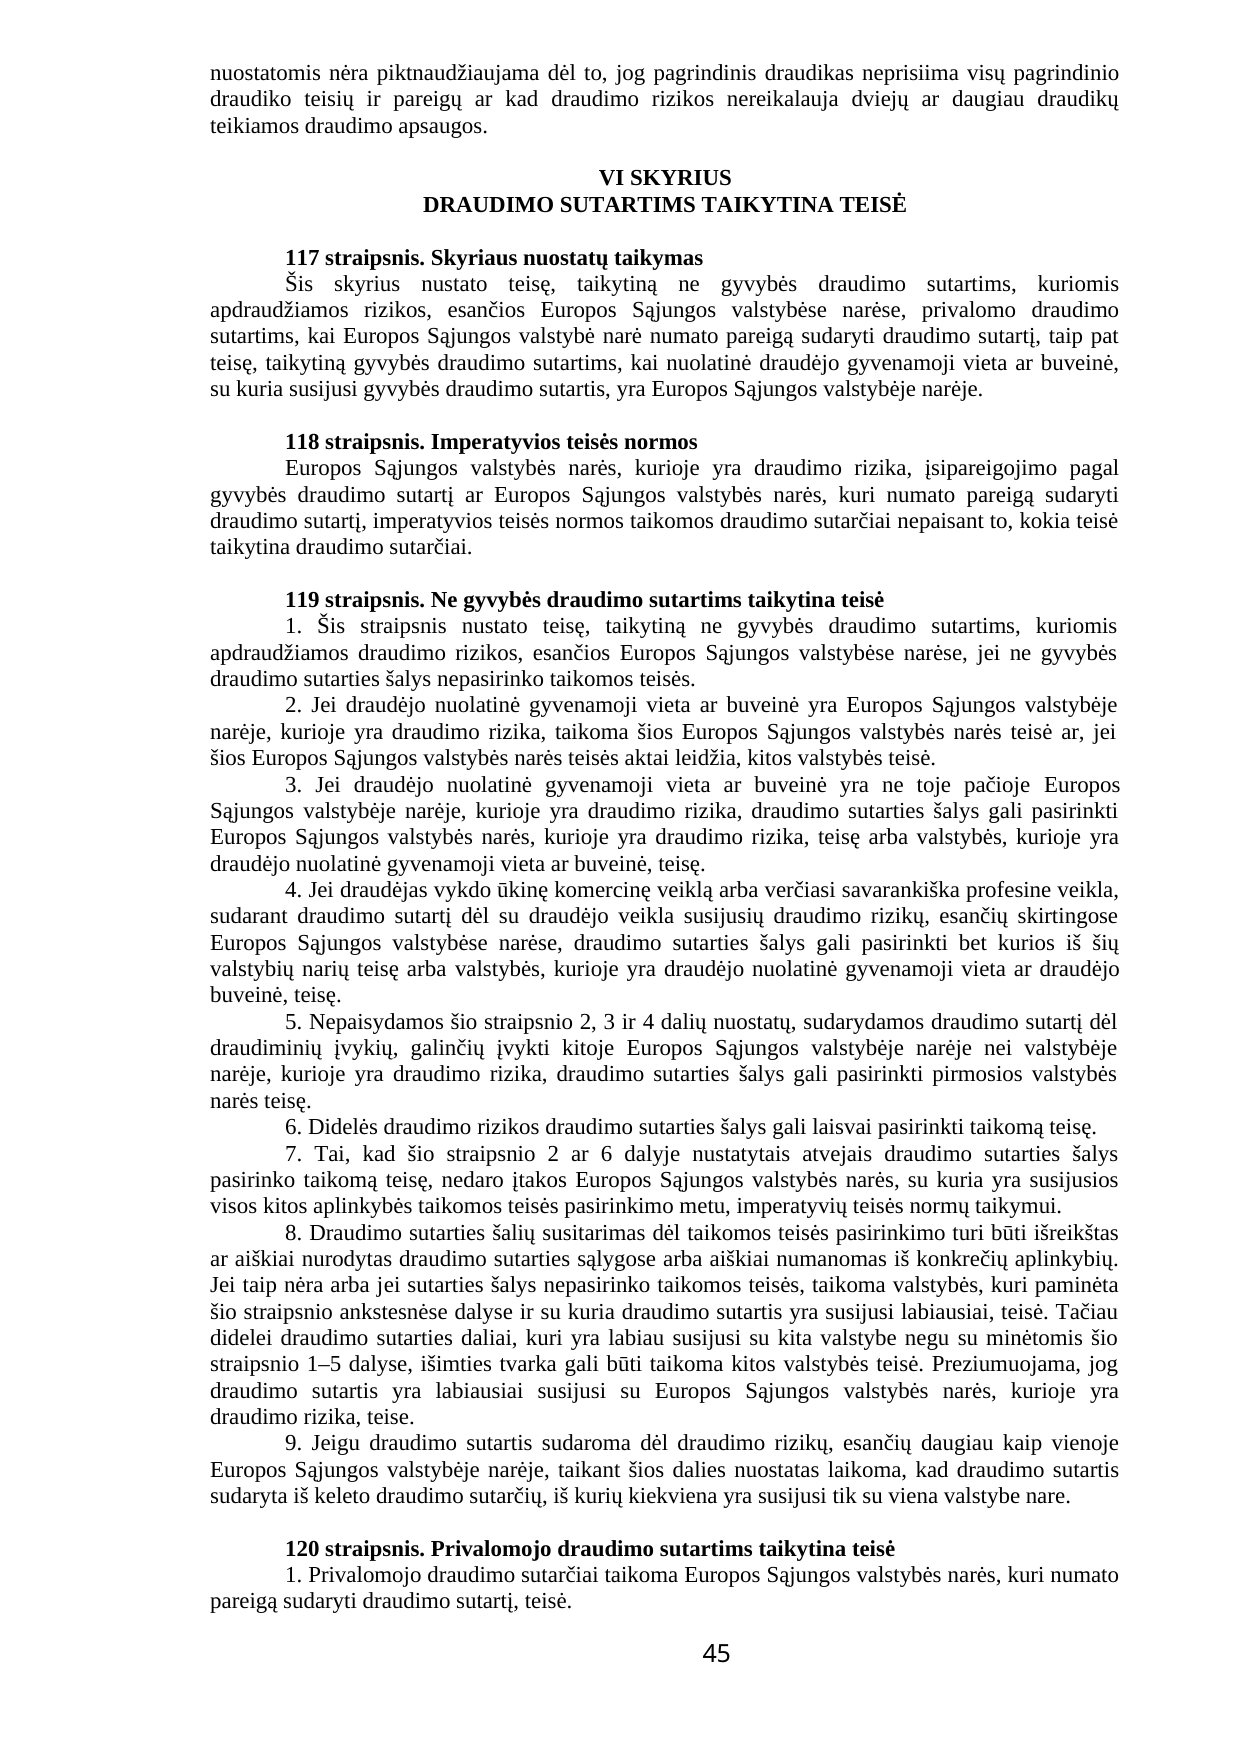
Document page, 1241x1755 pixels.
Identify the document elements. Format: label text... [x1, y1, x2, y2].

text 117 straipsnis. Skyriaus nuostatų taikymas [210, 243, 1120, 270]
text Europos Sąjungos valstybės narės, kurioje yra draudimo rizika, įsipareigojimo pagal gyvybės draudimo sutartį ar Europos Sąjungos valstybės narės, kuri numato pareigą sudaryti draudimo sutartį, imperatyvios teisės normos taikomos draudimo sutarčiai nepaisant to, kokia teisė taikytina draudimo sutarčiai. [210, 454, 1120, 560]
text 1. Šis straipsnis nustato teisę, taikytiną ne gyvybės draudimo sutartims, kuriomis apdraudžiamos draudimo rizikos, esančios Europos Sąjungos valstybėse narėse, jei ne gyvybės draudimo sutarties šalys nepasirinko taikomos teisės. [210, 612, 1118, 692]
subtitle DRAUDIMO SUTARTIMS TAIKYTINA TEISĖ [210, 191, 1120, 217]
text 2. Jei draudėjo nuolatinė gyvenamoji vieta ar buveinė yra Europos Sąjungos valstybėje narėje, kurioje yra draudimo rizika, taikoma šios Europos Sąjungos valstybės narės teisė ar, jei šios Europos Sąjungos valstybės narės teisės aktai leidžia, kitos valstybės teisė. [210, 692, 1118, 771]
text 4. Jei draudėjas vykdo ūkinę komercinę veiklą arba verčiasi savarankiška profesine veikla, sudarant draudimo sutartį dėl su draudėjo veikla susijusių draudimo rizikų, esančių skirtingose Europos Sąjungos valstybėse narėse, draudimo sutarties šalys gali pasirinkti bet kurios iš šių valstybių narių teisę arba valstybės, kurioje yra draudėjo nuolatinė gyvenamoji vieta ar draudėjo buveinė, teisę. [210, 876, 1120, 1008]
text 7. Tai, kad šio straipsnio 2 ar 6 dalyje nustatytais atvejais draudimo sutarties šalys pasirinko taikomą teisę, nedaro įtakos Europos Sąjungos valstybės narės, su kuria yra susijusios visos kitos aplinkybės taikomos teisės pasirinkimo metu, imperatyvių teisės normų taikymui. [210, 1139, 1120, 1219]
text 1. Privalomojo draudimo sutarčiai taikoma Europos Sąjungos valstybės narės, kuri numato pareigą sudaryti draudimo sutartį, teisė. [210, 1561, 1120, 1614]
text VI SKYRIUS [210, 164, 1120, 191]
subtitle 119 straipsnis. Ne gyvybės draudimo sutartims taikytina teisė [210, 586, 1120, 612]
subtitle 120 straipsnis. Privalomojo draudimo sutartims taikytina teisė [210, 1535, 1120, 1561]
text 9. Jeigu draudimo sutartis sudaroma dėl draudimo rizikų, esančių daugiau kaip vienoje Europos Sąjungos valstybėje narėje, taikant šios dalies nuostatas laikoma, kad draudimo sutartis sudaryta iš keleto draudimo sutarčių, iš kurių kiekviena yra susijusi tik su viena valstybe nare. [210, 1429, 1120, 1508]
text 5. Nepaisydamos šio straipsnio 2, 3 ir 4 dalių nuostatų, sudarydamos draudimo sutartį dėl draudiminių įvykių, galinčių įvykti kitoje Europos Sąjungos valstybėje narėje nei valstybėje narėje, kurioje yra draudimo rizika, draudimo sutarties šalys gali pasirinkti pirmosios valstybės narės teisę. [210, 1008, 1118, 1113]
text Šis skyrius nustato teisę, taikytiną ne gyvybės draudimo sutartims, kuriomis apdraudžiamos rizikos, esančios Europos Sąjungos valstybėse narėse, privalomo draudimo sutartims, kai Europos Sąjungos valstybė narė numato pareigą sudaryti draudimo sutartį, taip pat teisę, taikytiną gyvybės draudimo sutartims, kai nuolatinė draudėjo gyvenamoji vieta ar buveinė, su kuria susijusi gyvybės draudimo sutartis, yra Europos Sąjungos valstybėje narėje. [210, 270, 1120, 402]
subtitle 118 straipsnis. Imperatyvios teisės normos [210, 428, 1120, 454]
text nuostatomis nėra piktnaudžiaujama dėl to, jog pagrindinis draudikas neprisiima visų pagrindinio draudiko teisių ir pareigų ar kad draudimo rizikos nereikalauja dviejų ar daugiau draudikų teikiamos draudimo apsaugos. [210, 59, 1120, 138]
text 3. Jei draudėjo nuolatinė gyvenamoji vieta ar buveinė yra ne toje pačioje Europos Sąjungos valstybėje narėje, kurioje yra draudimo rizika, draudimo sutarties šalys gali pasirinkti Europos Sąjungos valstybės narės, kurioje yra draudimo rizika, teisę arba valstybės, kurioje yra draudėjo nuolatinė gyvenamoji vieta ar buveinė, teisę. [210, 771, 1120, 876]
text 6. Didelės draudimo rizikos draudimo sutarties šalys gali laisvai pasirinkti taikomą teisę. [210, 1113, 1120, 1139]
text 8. Draudimo sutarties šalių susitarimas dėl taikomos teisės pasirinkimo turi būti išreikštas ar aiškiai nurodytas draudimo sutarties sąlygose arba aiškiai numanomas iš konkrečių aplinkybių. Jei taip nėra arba jei sutarties šalys nepasirinko taikomos teisės, taikoma valstybės, kuri paminėta šio straipsnio ankstesnėse dalyse ir su kuria draudimo sutartis yra susijusi labiausiai, teisė. Tačiau didelei draudimo sutarties daliai, kuri yra labiau susijusi su kita valstybe negu su minėtomis šio straipsnio 1–5 dalyse, išimties tvarka gali būti taikoma kitos valstybės teisė. Preziumuojama, jog draudimo sutartis yra labiausiai susijusi su Europos Sąjungos valstybės narės, kurioje yra draudimo rizika, teise. [210, 1219, 1120, 1429]
